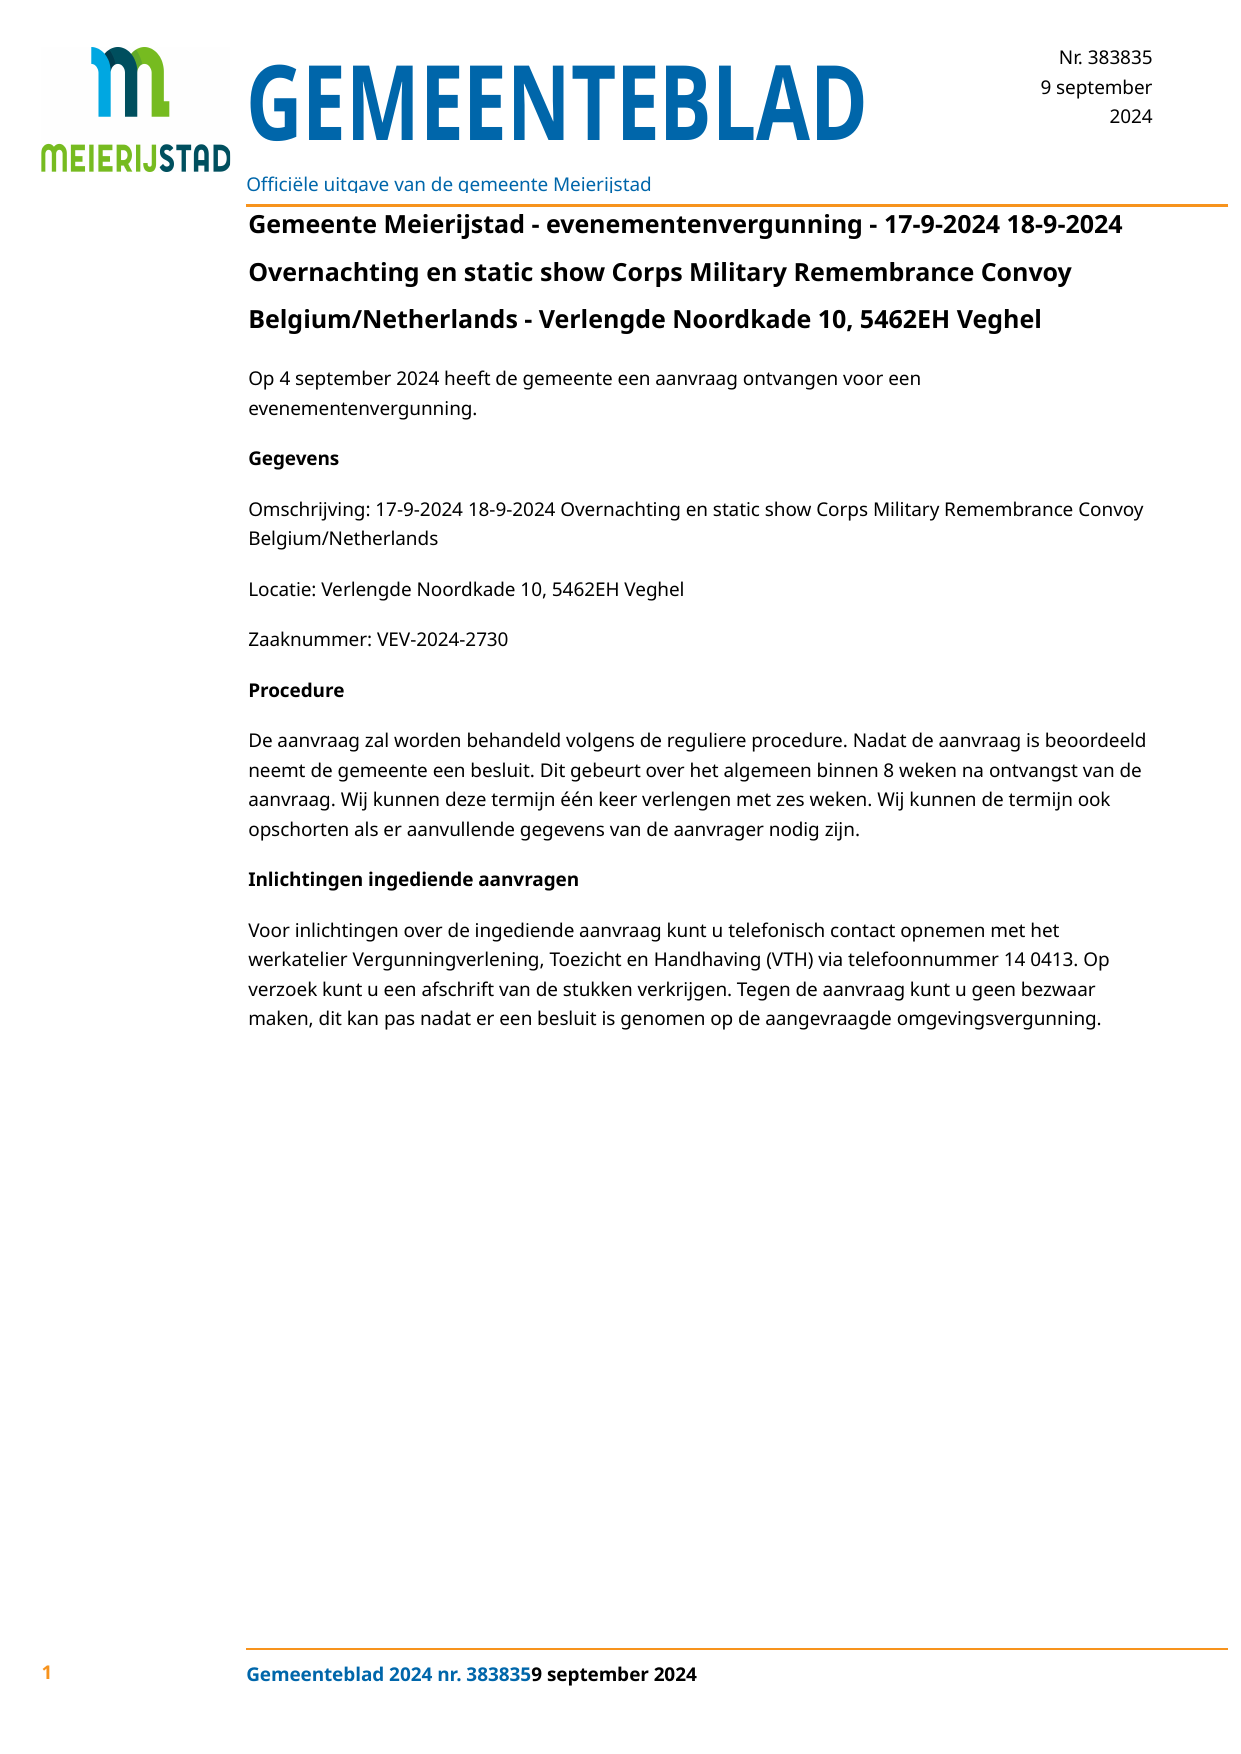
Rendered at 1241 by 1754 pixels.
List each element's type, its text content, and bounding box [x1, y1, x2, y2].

text Gegevens [248, 446, 1152, 471]
text Gemeente Meierijstad - evenementenvergunning - 17-9-2024 18-9-2024 Overnachting en static show Corps Military Remembrance Convoy Belgium/Netherlands - Verlengde Noordkade 10, 5462EH Veghel [248, 207, 1152, 336]
text Voor inlichtingen over de ingediende aanvraag kunt u telefonisch contact opnemen met het werkatelier Vergunningverlening, Toezicht en Handhaving (VTH) via telefoonnummer 14 0413. Op verzoek kunt u een afschrift van de stukken verkrijgen. Tegen de aanvraag kunt u geen bezwaar maken, dit kan pas nadat er een besluit is genomen op de aangevraagde omgevingsvergunning. [248, 917, 1152, 1031]
text De aanvraag zal worden behandeld volgens de reguliere procedure. Nadat de aanvraag is beoordeeld neemt de gemeente een besluit. Dit gebeurt over het algemeen binnen 8 weken na ontvangst van de aanvraag. Wij kunnen deze termijn één keer verlengen met zes weken. Wij kunnen de termijn ook opschorten als er aanvullende gegevens van de aanvrager nodig zijn. [248, 727, 1152, 842]
text Zaaknummer: VEV-2024-2730 [248, 626, 1152, 652]
text Procedure [248, 677, 1152, 702]
text Op 4 september 2024 heeft de gemeente een aanvraag ontvangen voor een evenementenvergunning. [248, 366, 1152, 421]
text Omschrijving: 17-9-2024 18-9-2024 Overnachting en static show Corps Military Remembrance Convoy Belgium/Netherlands [248, 496, 1152, 551]
text Locatie: Verlengde Noordkade 10, 5462EH Veghel [248, 576, 1152, 602]
text Inlichtingen ingediende aanvragen [248, 866, 1152, 892]
picture [41, 47, 231, 172]
